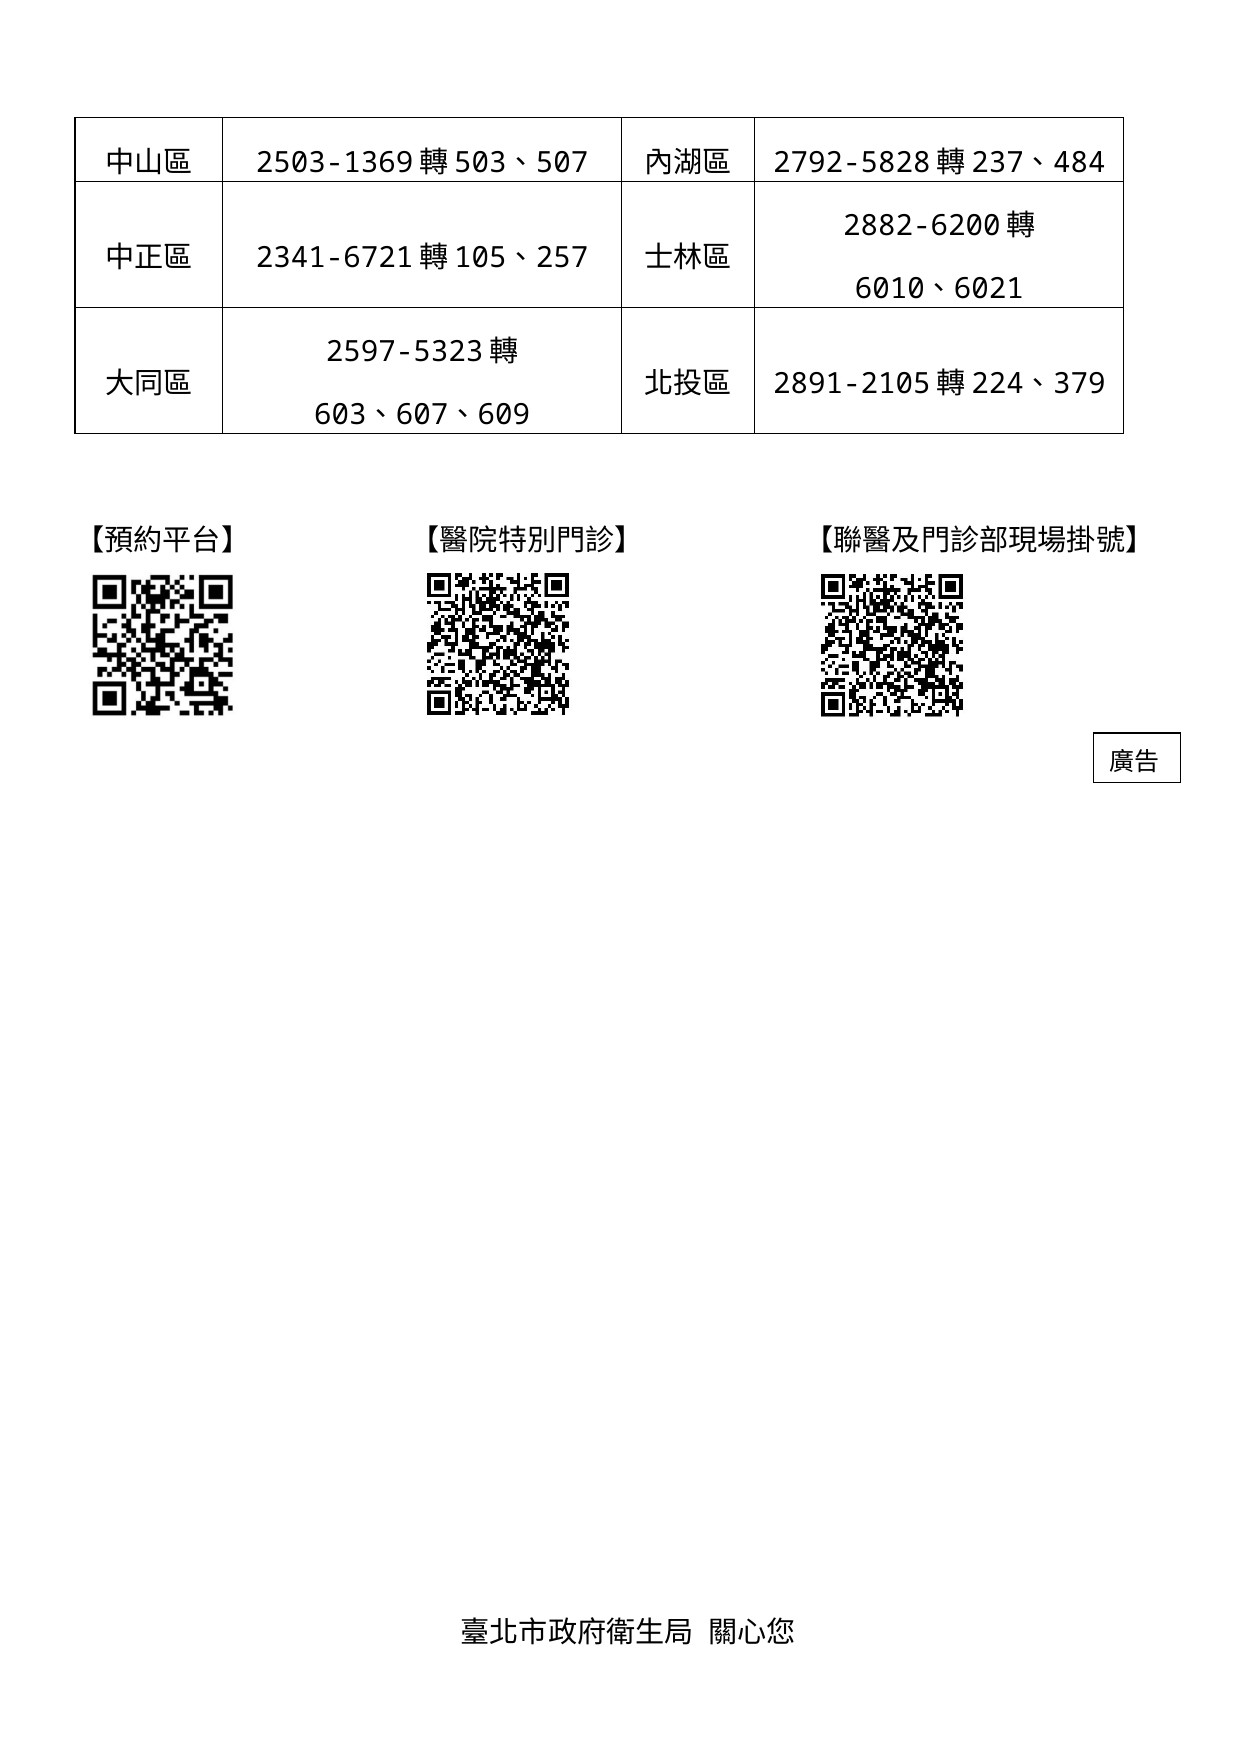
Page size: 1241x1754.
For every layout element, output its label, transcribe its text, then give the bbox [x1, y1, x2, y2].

table_cell 中正區 [76, 182, 222, 307]
text 【預約平台】 【醫院特別門診】 【聯醫及門診部現場掛號】 [75, 496, 1181, 559]
table_cell 2792-5828轉237、484 [755, 118, 1123, 181]
table_cell 中山區 [76, 118, 222, 181]
table_cell 2882-6200轉6010、6021 [755, 182, 1123, 307]
table_cell 2597-5323轉603、607、609 [223, 308, 621, 433]
table_cell 2891-2105轉224、379 [755, 308, 1123, 433]
table_cell 士林區 [622, 182, 754, 307]
table_cell 北投區 [622, 308, 754, 433]
text 廣告 [1109, 741, 1165, 774]
table_cell 大同區 [76, 308, 222, 433]
table_cell 2503-1369轉503、507 [223, 118, 621, 181]
table_cell 2341-6721轉105、257 [223, 182, 621, 307]
table_cell 內湖區 [622, 118, 754, 181]
